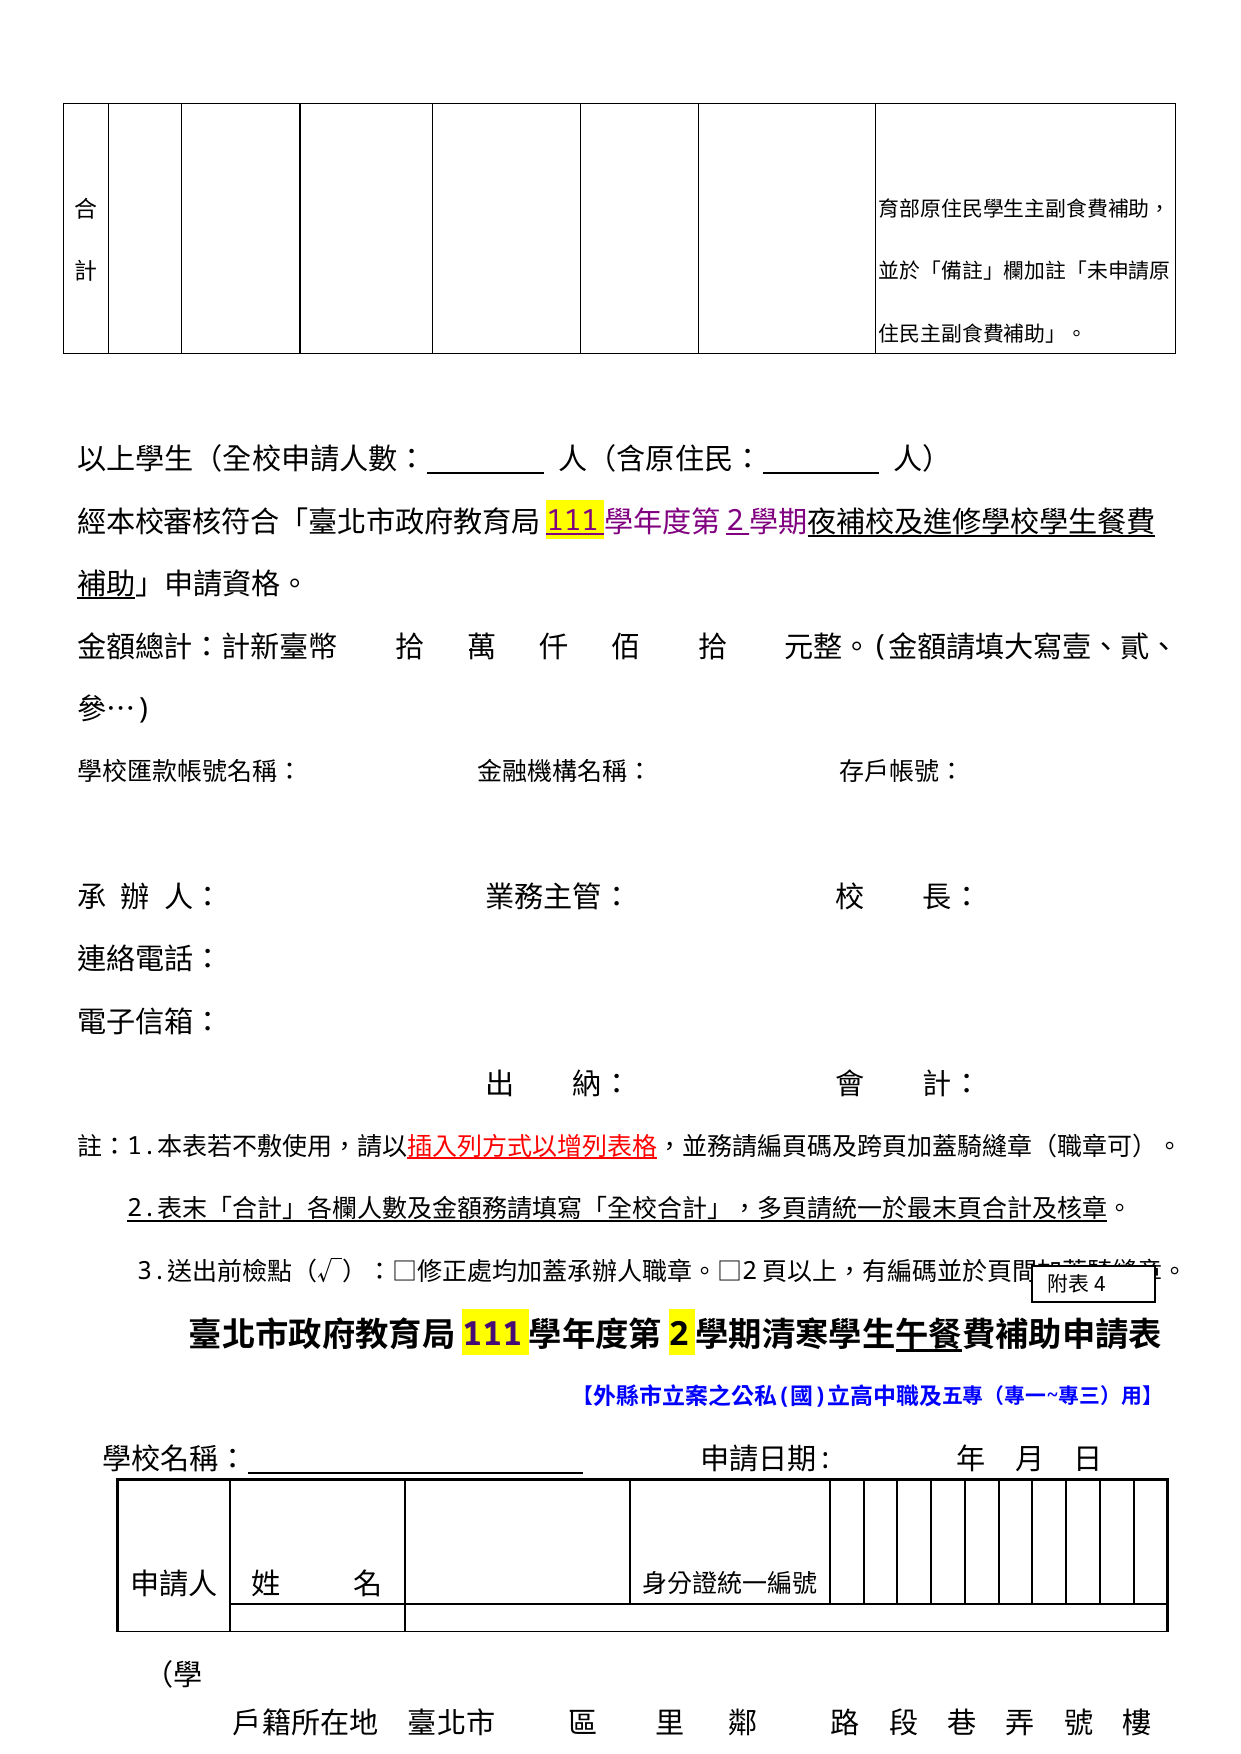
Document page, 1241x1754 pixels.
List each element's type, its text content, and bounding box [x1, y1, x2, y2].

text 承 辦 人： 業務主管： 校 長： [77, 853, 1162, 915]
table_header [1067, 1481, 1099, 1603]
text 註：1.本表若不敷使用，請以插入列方式以增列表格，並務請編頁碼及跨頁加蓋騎縫章（職章可）。 [77, 1103, 1162, 1165]
text 【外縣市立案之公私(國)立高中職及五專（專一~專三）用】 [102, 1353, 1162, 1415]
text 出 納： 會 計： [77, 1040, 1162, 1103]
text 以上學生（全校申請人數： 人（含原住民： 人） [77, 415, 1162, 478]
table_cell 育部原住民學生主副食費補助，並於「備註」欄加註「未申請原住民主副食費補助」。 [876, 104, 1175, 353]
table_header [898, 1481, 930, 1603]
table_header [1101, 1481, 1133, 1603]
table_header [1033, 1481, 1065, 1603]
table_header [1135, 1481, 1166, 1603]
table_cell 臺北市 區 里 鄰 路 段 巷 弄 號 樓 [406, 1605, 1166, 1631]
table_cell [581, 104, 698, 353]
text 學校匯款帳號名稱： 金融機構名稱： 存戶帳號： [77, 728, 1162, 790]
text 電子信箱： [77, 978, 1162, 1040]
table_cell [301, 104, 432, 353]
table_header [1000, 1481, 1031, 1603]
table_header 姓 名 [231, 1481, 404, 1603]
table_header [831, 1481, 863, 1603]
table_cell [182, 104, 299, 353]
table_cell [699, 104, 875, 353]
table_header [932, 1481, 964, 1603]
text 連絡電話： [77, 915, 1162, 978]
text 附表4 [1047, 1274, 1139, 1294]
table_header 申請人 （學生） [119, 1481, 229, 1631]
text 經本校審核符合「臺北市政府教育局111學年度第2學期夜補校及進修學校學生餐費補助」申請資格。 [77, 478, 1162, 603]
table_cell [433, 104, 580, 353]
table_header [406, 1481, 629, 1603]
text 2.表末「合計」各欄人數及金額務請填寫「全校合計」，多頁請統一於最末頁合計及核章。 [127, 1165, 1162, 1228]
text 臺北市政府教育局111學年度第2學期清寒學生午餐費補助申請表 [1033, 1267, 1154, 1301]
table_cell 合計 [64, 104, 108, 353]
text 金額總計：計新臺幣 拾 萬 仟 佰 拾 元整。(金額請填大寫壹、貳、參…) [77, 603, 1162, 728]
table_cell 戶籍所在地 [231, 1605, 404, 1631]
text 臺北市政府教育局111學年度第2學期清寒學生午餐費補助申請表 [77, 1290, 1240, 1353]
table_header 身分證統一編號 [631, 1481, 829, 1603]
text 學校名稱： 申請日期: 年 月 日 [102, 1415, 1162, 1478]
table_header [966, 1481, 998, 1603]
table_header [865, 1481, 896, 1603]
table_cell [109, 104, 181, 353]
text 3.送出前檢點（√）：□修正處均加蓋承辦人職章。□2頁以上，有編碼並於頁間加蓋騎縫章。 [77, 1228, 1162, 1290]
